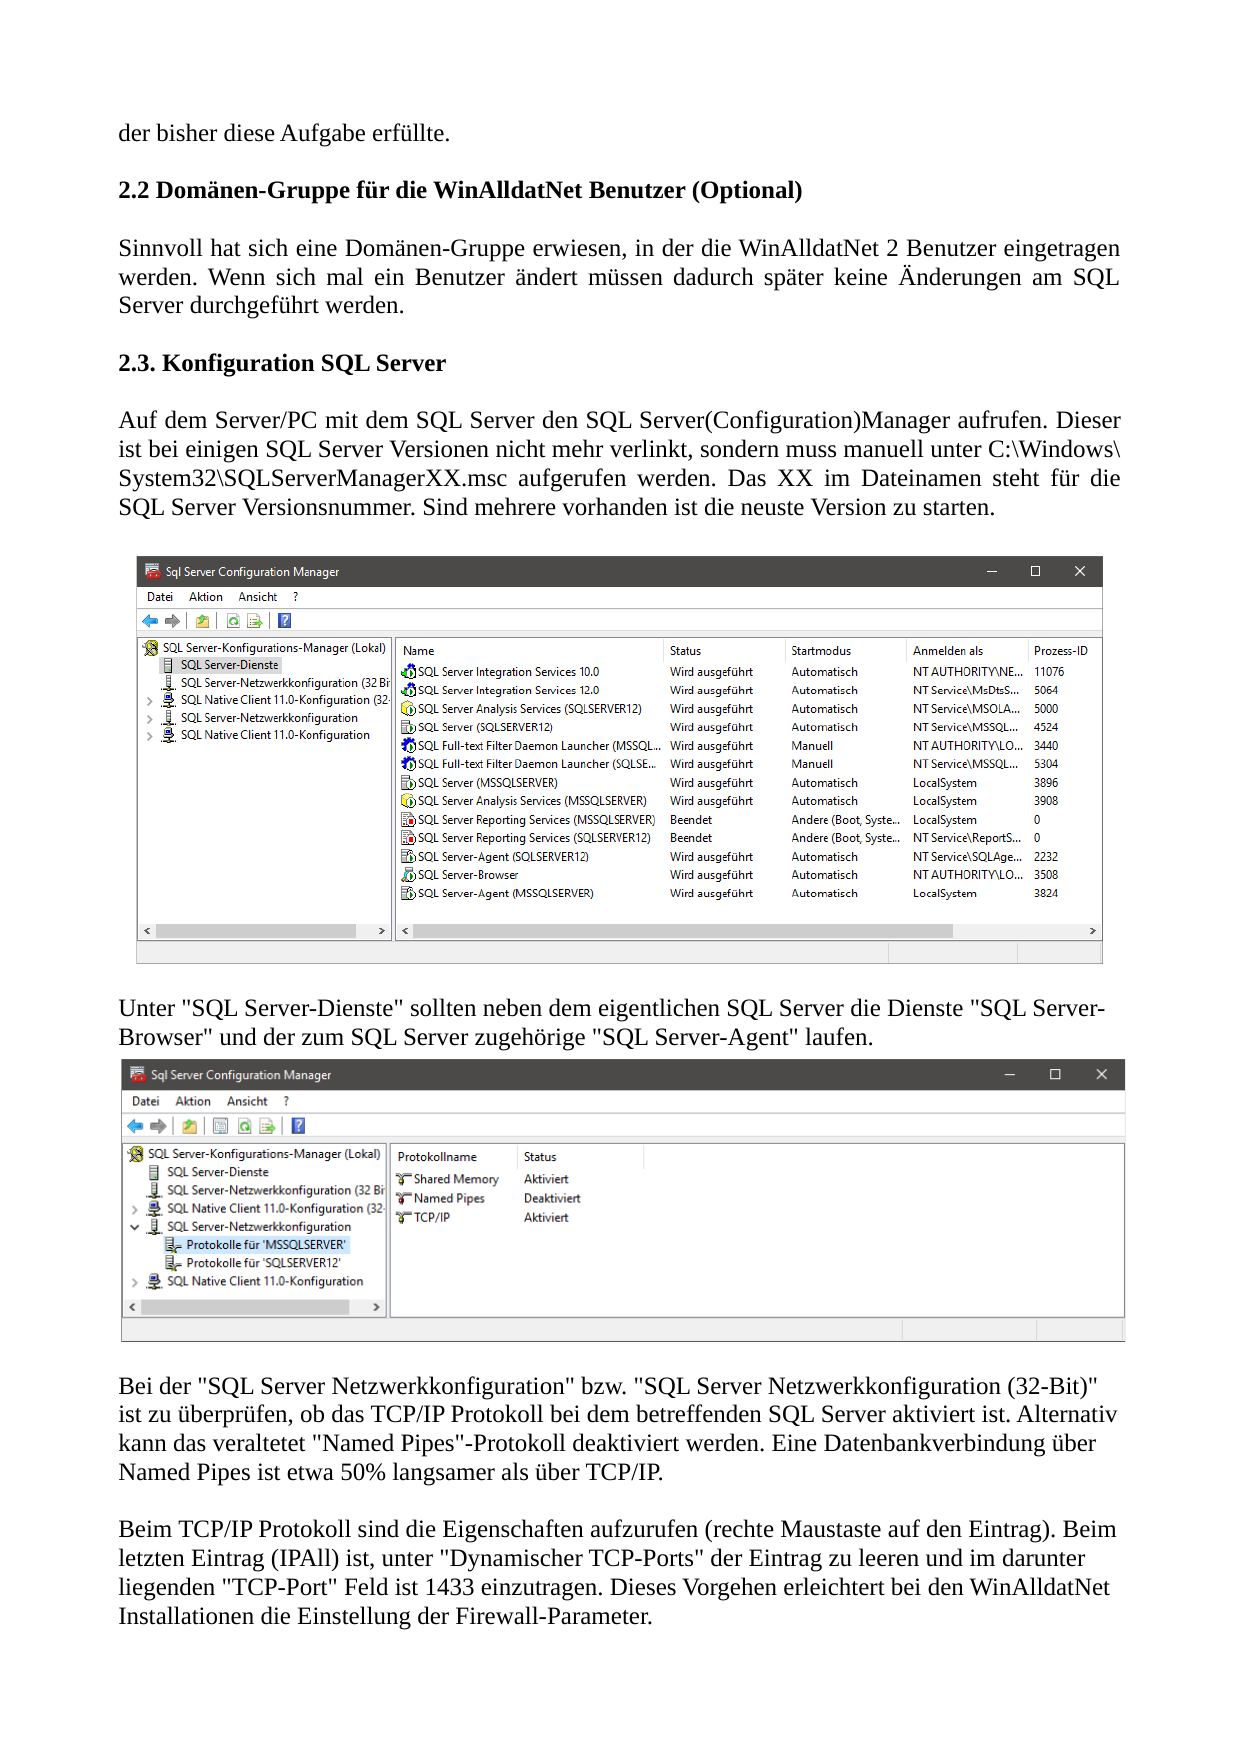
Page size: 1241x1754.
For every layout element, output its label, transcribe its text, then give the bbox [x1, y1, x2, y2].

text Unter "SQL Server-Dienste" sollten neben dem eigentlichen SQL Server die Dienste "SQL Server-Browser" und der zum SQL Server zugehörige "SQL Server-Agent" laufen. [118, 993, 1122, 1050]
text der bisher diese Aufgabe erfüllte. [118, 118, 1122, 147]
text 2.2 Domänen-Gruppe für die WinAlldatNet Benutzer (Optional) [118, 176, 1122, 204]
text Named Pipes ist etwa 50% langsamer als über TCP/IP. [118, 1457, 1122, 1486]
text 2.3. Konfiguration SQL Server [118, 348, 1122, 377]
text Auf dem Server/PC mit dem SQL Server den SQL Server(Configuration)Manager aufrufen. Dieser ist bei einigen SQL Server Versionen nicht mehr verlinkt, sondern muss manuell unter C:\Windows\System32\SQLServerManagerXX.msc aufgerufen werden. Das XX im Dateinamen steht für die SQL Server Versionsnummer. Sind mehrere vorhanden ist die neuste Version zu starten. [118, 406, 1122, 521]
text Beim TCP/IP Protokoll sind die Eigenschaften aufzurufen (rechte Maustaste auf den Eintrag). Beim letzten Eintrag (IPAll) ist, unter "Dynamischer TCP-Ports" der Eintrag zu leeren und im darunter liegenden "TCP-Port" Feld ist 1433 einzutragen. Dieses Vorgehen erleichtert bei den WinAlldatNet Installationen die Einstellung der Firewall-Parameter. [118, 1514, 1122, 1629]
picture [121, 1059, 1125, 1342]
text Bei der "SQL Server Netzwerkkonfiguration" bzw. "SQL Server Netzwerkkonfiguration (32-Bit)" ist zu überprüfen, ob das TCP/IP Protokoll bei dem betreffenden SQL Server aktiviert ist. Alternativ kann das veraltetet "Named Pipes"-Protokoll deaktiviert werden. Eine Datenbankverbindung über [118, 1371, 1122, 1457]
text Sinnvoll hat sich eine Domänen-Gruppe erwiesen, in der die WinAlldatNet 2 Benutzer eingetragen werden. Wenn sich mal ein Benutzer ändert müssen dadurch später keine Änderungen am SQL Server durchgeführt werden. [118, 233, 1122, 319]
picture [136, 556, 1103, 964]
